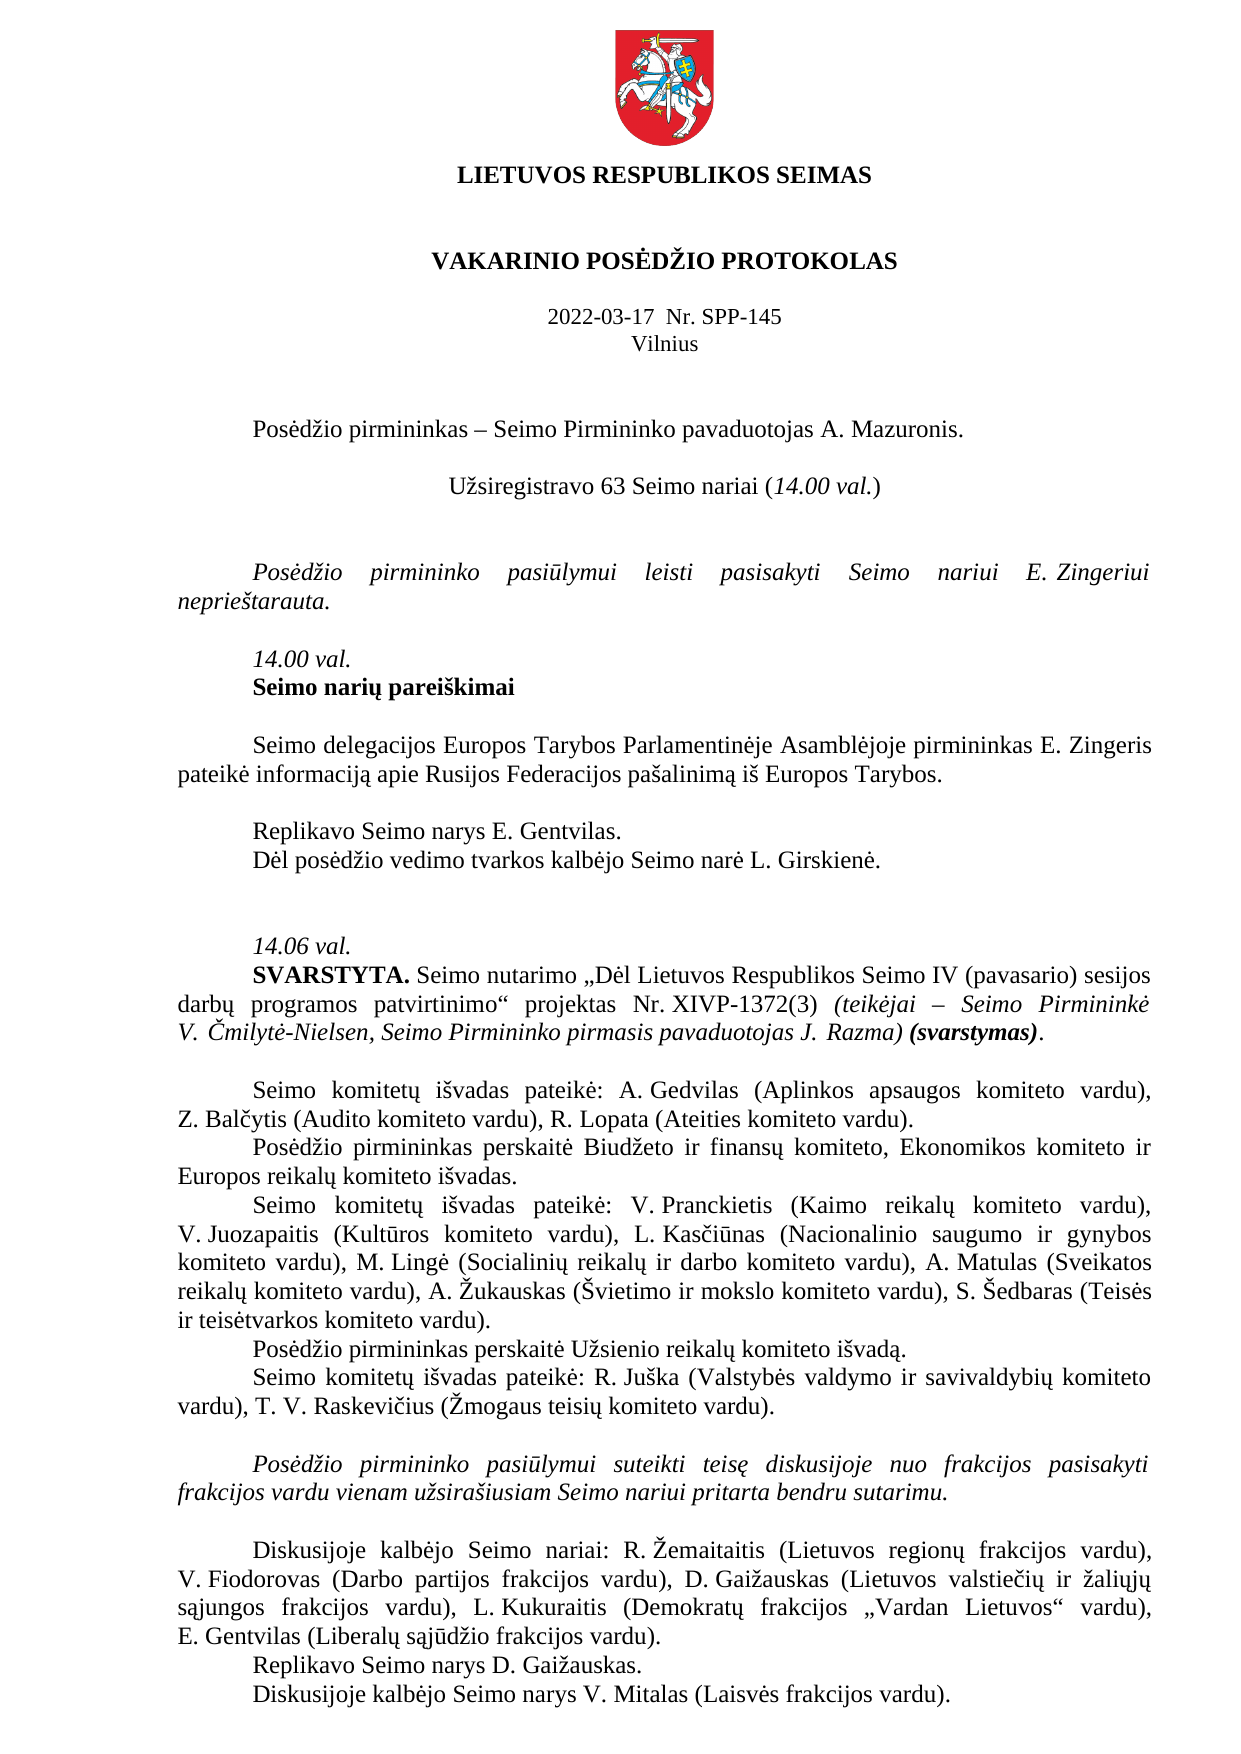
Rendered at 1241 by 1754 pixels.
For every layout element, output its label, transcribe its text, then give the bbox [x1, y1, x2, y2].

text Posėdžio pirmininko pasiūlymui leisti pasisakyti Seimo nariui E. Zingeriui neprieštarauta. [177, 557, 1152, 615]
text Seimo delegacijos Europos Tarybos Parlamentinėje Asamblėjoje pirmininkas E. Zingeris pateikė informaciją apie Rusijos Federacijos pašalinimą iš Europos Tarybos. [177, 730, 1152, 787]
text 14.00 val. [177, 644, 1152, 672]
text Diskusijoje kalbėjo Seimo narys V. Mitalas (Laisvės frakcijos vardu). [177, 1679, 1152, 1707]
text Diskusijoje kalbėjo Seimo nariai: R. Žemaitaitis (Lietuvos regionų frakcijos vardu), V. Fiodorovas (Darbo partijos frakcijos vardu), D. Gaižauskas (Lietuvos valstiečių ir žaliųjų sąjungos frakcijos vardu), L. Kukuraitis (Demokratų frakcijos „Vardan Lietuvos“ vardu), E. Gentvilas (Liberalų sąjūdžio frakcijos vardu). [177, 1535, 1152, 1650]
text 14.06 val. [177, 931, 1152, 960]
text Užsiregistravo 63 Seimo nariai (14.00 val.) [177, 471, 1152, 500]
text Seimo komitetų išvadas pateikė: V. Pranckietis (Kaimo reikalų komiteto vardu), V. Juozapaitis (Kultūros komiteto vardu), L. Kasčiūnas (Nacionalinio saugumo ir gynybos komiteto vardu), M. Lingė (Socialinių reikalų ir darbo komiteto vardu), A. Matulas (Sveikatos reikalų komiteto vardu), A. Žukauskas (Švietimo ir mokslo komiteto vardu), S. Šedbaras (Teisės ir teisėtvarkos komiteto vardu). [177, 1190, 1152, 1334]
text Replikavo Seimo narys E. Gentvilas. [177, 816, 1152, 845]
text 2022-03-17 Nr. SPP-145 [177, 303, 1152, 330]
text Seimo narių pareiškimai [177, 672, 1152, 701]
text SVARSTYTA. Seimo nutarimo „Dėl Lietuvos Respublikos Seimo IV (pavasario) sesijos darbų programos patvirtinimo“ projektas Nr. XIVP-1372(3) (teikėjai – Seimo Pirmininkė V. Čmilytė-Nielsen, Seimo Pirmininko pirmasis pavaduotojas J. Razma) (svarstymas). [177, 960, 1152, 1046]
text Vilnius [177, 330, 1152, 356]
text Lietuvos Respublikos Seimas [177, 160, 1152, 188]
text Posėdžio pirmininkas – Seimo Pirmininko pavaduotojas A. Mazuronis. [177, 414, 1152, 442]
text Seimo komitetų išvadas pateikė: R. Juška (Valstybės valdymo ir savivaldybių komiteto vardu), T. V. Raskevičius (Žmogaus teisių komiteto vardu). [177, 1362, 1152, 1420]
text Posėdžio pirmininkas perskaitė Biudžeto ir finansų komiteto, Ekonomikos komiteto ir Europos reikalų komiteto išvadas. [177, 1132, 1152, 1190]
text Seimo komitetų išvadas pateikė: A. Gedvilas (Aplinkos apsaugos komiteto vardu), Z. Balčytis (Audito komiteto vardu), R. Lopata (Ateities komiteto vardu). [177, 1075, 1152, 1132]
text Posėdžio pirmininko pasiūlymui suteikti teisę diskusijoje nuo frakcijos pasisakyti frakcijos vardu vienam užsirašiusiam Seimo nariui pritarta bendru sutarimu. [177, 1449, 1152, 1506]
text VAKARINIO POSĖDŽIO PROTOKOLAS [177, 246, 1152, 275]
text Replikavo Seimo narys D. Gaižauskas. [177, 1650, 1152, 1679]
text Posėdžio pirmininkas perskaitė Užsienio reikalų komiteto išvadą. [177, 1334, 1152, 1362]
text Dėl posėdžio vedimo tvarkos kalbėjo Seimo narė L. Girskienė. [177, 845, 1152, 874]
